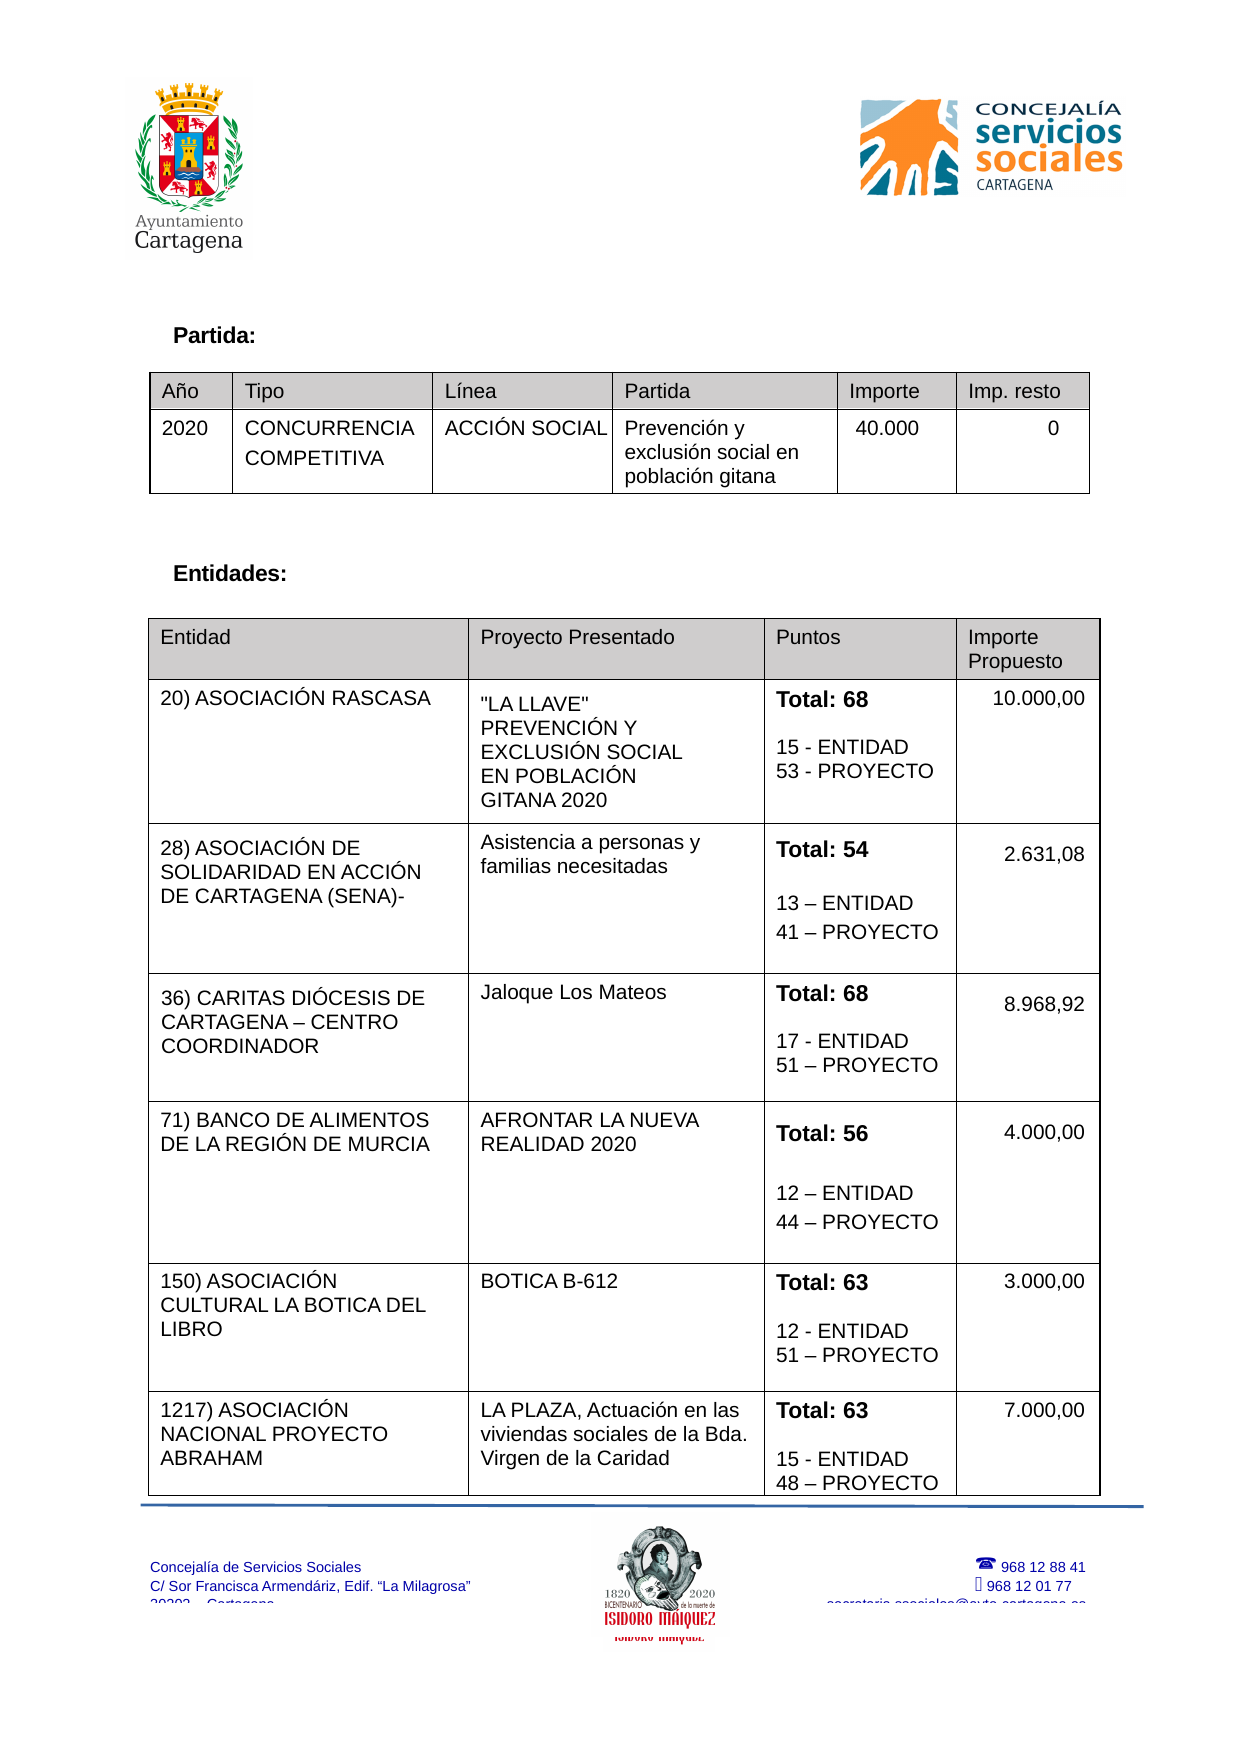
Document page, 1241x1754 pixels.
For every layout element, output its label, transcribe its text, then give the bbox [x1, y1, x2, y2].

table_cell 20) ASOCIACIÓN RASCASA [149, 680, 468, 823]
table_cell 40.000 [838, 410, 956, 493]
table_cell 150) ASOCIACIÓN CULTURAL LA BOTICA DEL LIBRO [149, 1264, 468, 1391]
table_cell Asistencia a personas y familias necesitadas [469, 824, 764, 973]
table_cell Total: 68 17 - ENTIDAD 51 – PROYECTO [765, 974, 956, 1101]
table_cell 3.000,00 [957, 1264, 1099, 1391]
picture [860, 96, 1127, 197]
table_header Proyecto Presentado [469, 619, 764, 679]
table_header Partida [613, 373, 837, 408]
table_header Importe Propuesto [957, 619, 1099, 679]
table_cell 2.631,08 [957, 824, 1099, 973]
table_header Entidad [149, 619, 468, 679]
table_cell 7.000,00 [957, 1392, 1099, 1494]
table_cell Total: 68 15 - ENTIDAD 53 - PROYECTO [765, 680, 956, 823]
table_header Importe [838, 373, 956, 408]
table_cell ACCIÓN SOCIAL [433, 410, 612, 493]
picture [124, 77, 254, 260]
table_cell 4.000,00 [957, 1102, 1099, 1262]
picture [590, 1512, 730, 1652]
table_cell LA PLAZA, Actuación en las viviendas sociales de la Bda. Virgen de la Caridad [469, 1392, 764, 1494]
table_cell 28) ASOCIACIÓN DE SOLIDARIDAD EN ACCIÓN DE CARTAGENA (SENA)- [149, 824, 468, 973]
table_cell Total: 56 12 – ENTIDAD 44 – PROYECTO [765, 1102, 956, 1262]
table_cell 10.000,00 [957, 680, 1099, 823]
table_cell 36) CARITAS DIÓCESIS DE CARTAGENA – CENTRO COORDINADOR [149, 974, 468, 1101]
table_cell Prevención y exclusión social en población gitana [613, 410, 837, 493]
table_cell Total: 63 15 - ENTIDAD 48 – PROYECTO [765, 1392, 956, 1494]
table_header Puntos [765, 619, 956, 679]
table_header Línea [433, 373, 612, 408]
table_cell 1217) ASOCIACIÓN NACIONAL PROYECTO ABRAHAM [149, 1392, 468, 1494]
text Partida: [173, 322, 1090, 348]
table_cell Total: 63 12 - ENTIDAD 51 – PROYECTO [765, 1264, 956, 1391]
table_cell "LA LLAVE" PREVENCIÓN Y EXCLUSIÓN SOCIAL EN POBLACIÓN GITANA 2020 [469, 680, 764, 823]
table_cell Total: 54 13 – ENTIDAD 41 – PROYECTO [765, 824, 956, 973]
table_cell BOTICA B-612 [469, 1264, 764, 1391]
table_cell Jaloque Los Mateos [469, 974, 764, 1101]
table_header Imp. resto [957, 373, 1089, 408]
table_cell 0 [957, 410, 1089, 493]
table_cell AFRONTAR LA NUEVA REALIDAD 2020 [469, 1102, 764, 1262]
table_cell 2020 [151, 410, 232, 493]
table_header Tipo [233, 373, 432, 408]
table_cell 8.968,92 [957, 974, 1099, 1101]
table_cell 71) BANCO DE ALIMENTOS DE LA REGIÓN DE MURCIA [149, 1102, 468, 1262]
table_cell CONCURRENCIA COMPETITIVA [233, 410, 432, 493]
text Entidades: [173, 560, 1090, 586]
table_header Año [151, 373, 232, 408]
